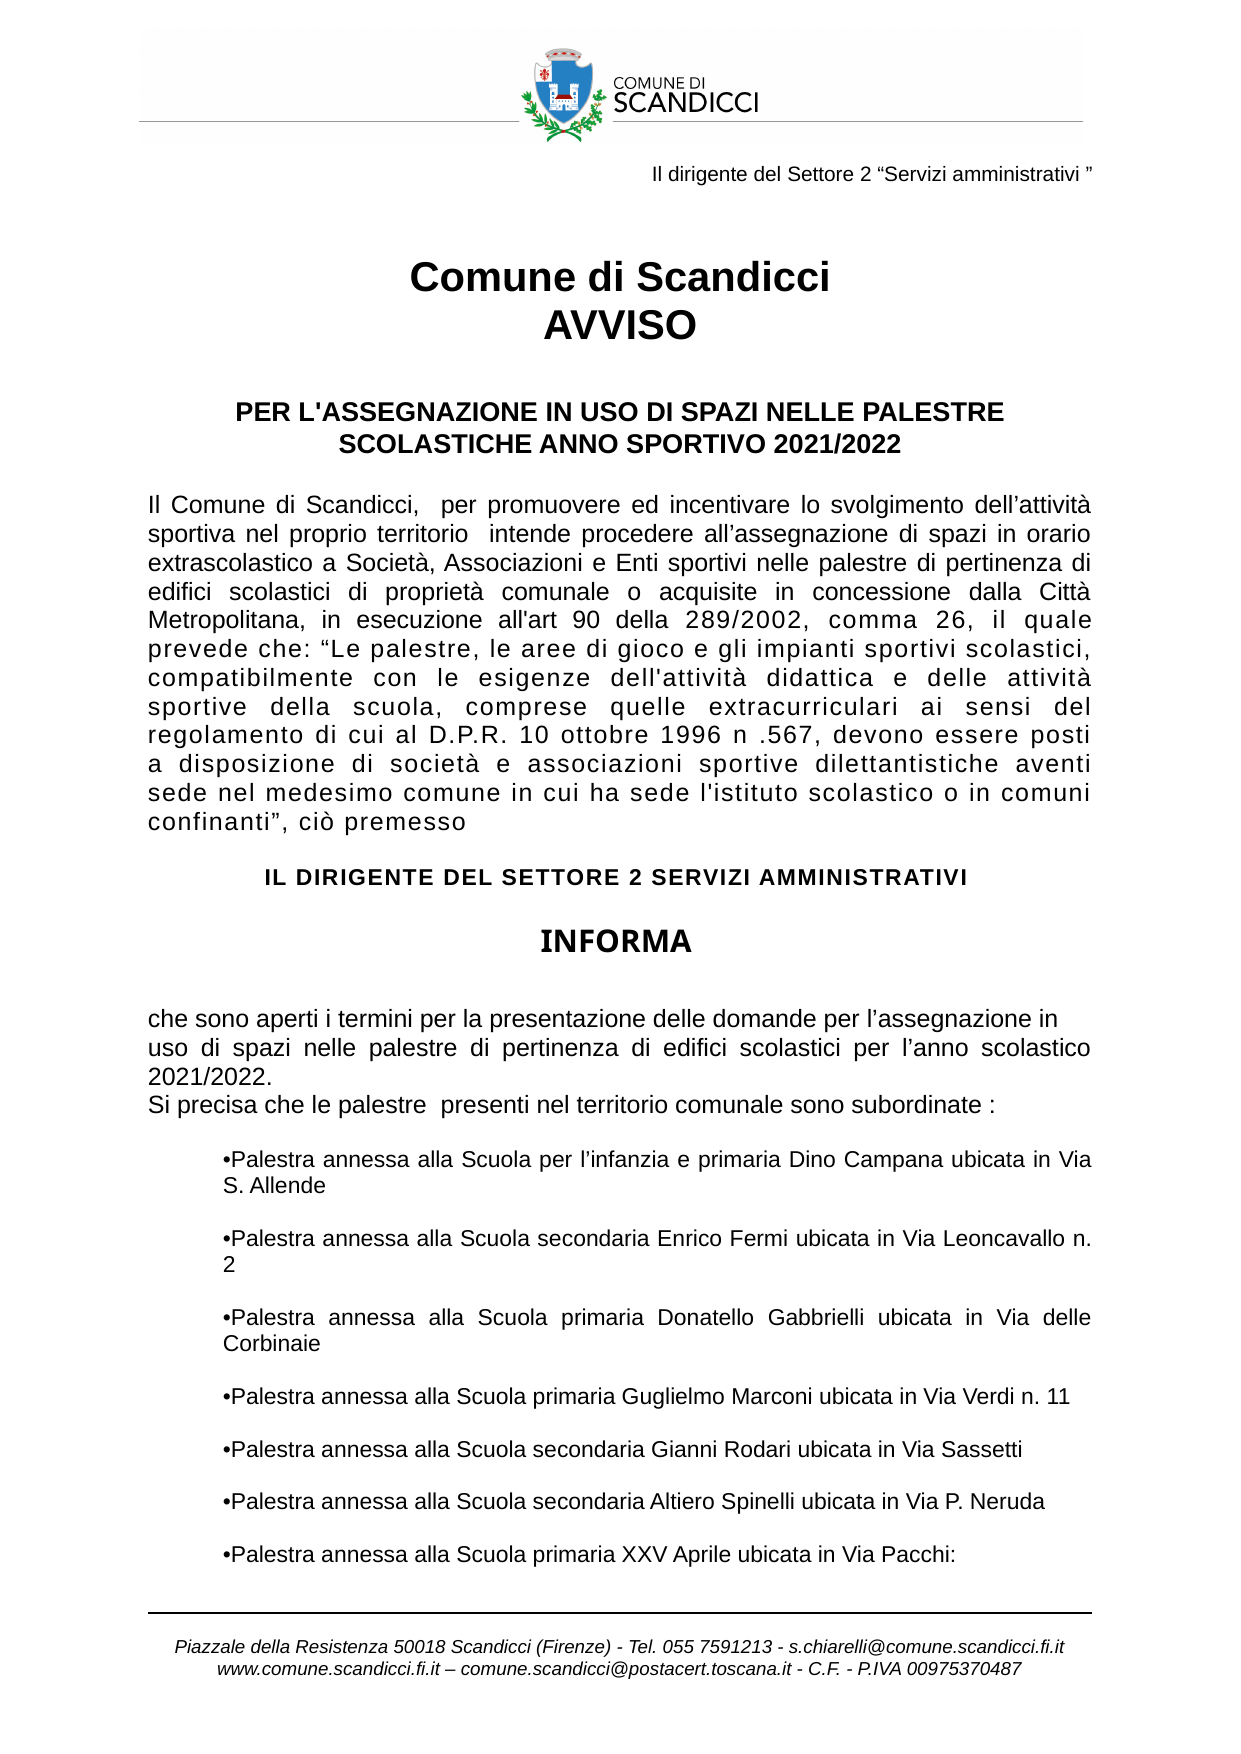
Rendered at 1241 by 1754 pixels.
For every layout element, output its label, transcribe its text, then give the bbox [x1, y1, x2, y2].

text AVVISO [148, 301, 1092, 348]
text •Palestra annessa alla Scuola secondaria Enrico Fermi ubicata in Via Leoncavallo n. 2 [223, 1225, 1092, 1277]
text che sono aperti i termini per la presentazione delle domande per l’assegnazione in [148, 1004, 1092, 1033]
text IL DIRIGENTE DEL SETTORE 2 SERVIZI AMMINISTRATIVI [148, 864, 1092, 890]
text •Palestra annessa alla Scuola primaria Guglielmo Marconi ubicata in Via Verdi n. 11 [223, 1383, 1092, 1409]
text PER L'ASSEGNAZIONE IN USO DI SPAZI NELLE PALESTRE SCOLASTICHE ANNO SPORTIVO 2021/2022 [148, 396, 1092, 459]
text Il Comune di Scandicci, per promuovere ed incentivare lo svolgimento dell’attività sportiva nel proprio territorio intende procedere all’assegnazione di spazi in orario extrascolastico a Società, Associazioni e Enti sportivi nelle palestre di pertinenza di edifici scolastici di proprietà comunale o acquisite in concessione dalla Città Metropolitana, in esecuzione all'art 90 della 289/2002, comma 26, il quale prevede che: “Le palestre, le aree di gioco e gli impianti sportivi scolastici, compatibilmente con le esigenze dell'attività didattica e delle attività sportive della scuola, comprese quelle extracurriculari ai sensi del regolamento di cui al D.P.R. 10 ottobre 1996 n .567, devono essere posti a disposizione di società e associazioni sportive dilettantistiche aventi sede nel medesimo comune in cui ha sede l'istituto scolastico o in comuni confinanti”, ciò premesso [148, 490, 1092, 835]
text INFORMA [148, 919, 1092, 962]
picture [139, 27, 1084, 143]
text •Palestra annessa alla Scuola primaria Donatello Gabbrielli ubicata in Via delle Corbinaie [223, 1304, 1092, 1356]
text •Palestra annessa alla Scuola per l’infanzia e primaria Dino Campana ubicata in Via S. Allende [223, 1146, 1092, 1198]
text Comune di Scandicci [148, 253, 1092, 301]
text •Palestra annessa alla Scuola primaria XXV Aprile ubicata in Via Pacchi: [223, 1541, 1092, 1567]
text •Palestra annessa alla Scuola secondaria Gianni Rodari ubicata in Via Sassetti [223, 1436, 1092, 1462]
text uso di spazi nelle palestre di pertinenza di edifici scolastici per l’anno scolastico 2021/2022. [148, 1033, 1092, 1091]
text •Palestra annessa alla Scuola secondaria Altiero Spinelli ubicata in Via P. Neruda [223, 1488, 1092, 1514]
text Si precisa che le palestre presenti nel territorio comunale sono subordinate : [148, 1091, 1092, 1119]
